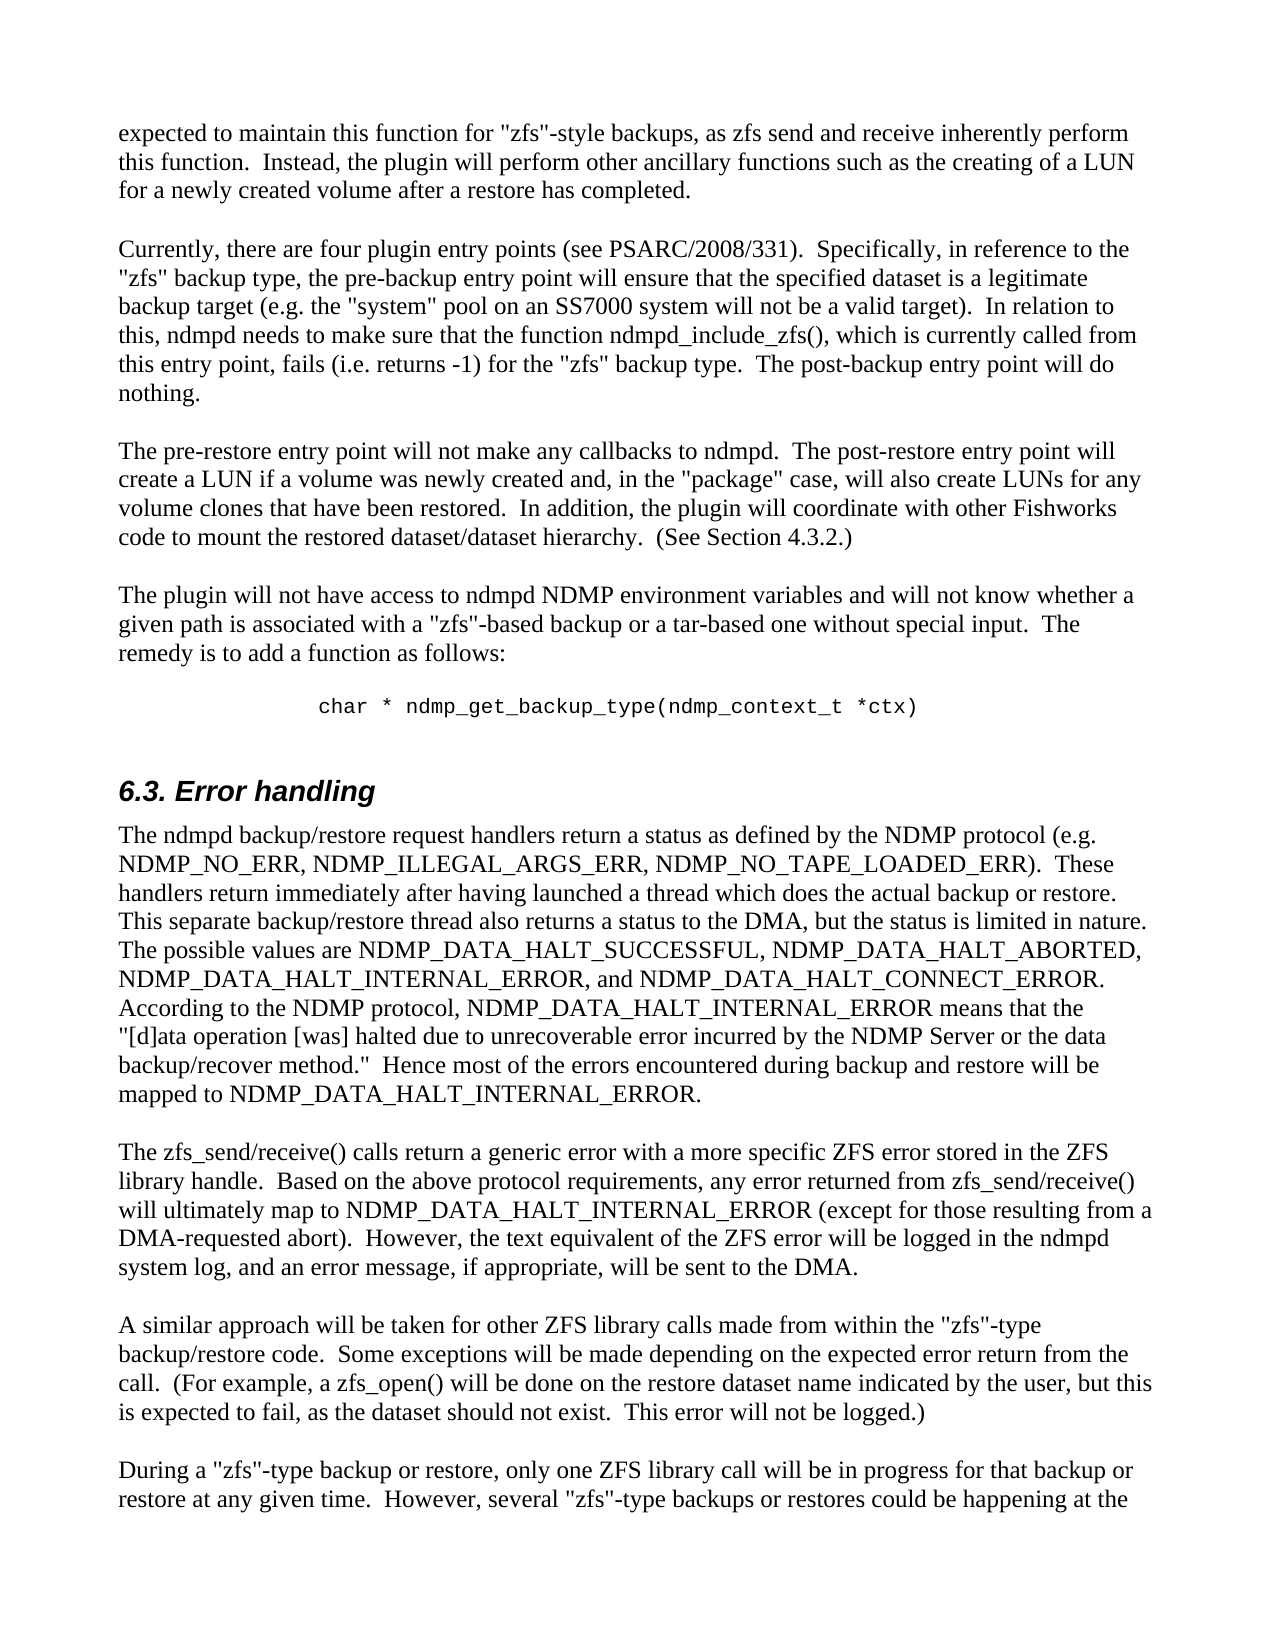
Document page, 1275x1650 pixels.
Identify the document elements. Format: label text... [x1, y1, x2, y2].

text Currently, there are four plugin entry points (see PSARC/2008/331). Specifically, in reference to the "zfs" backup type, the pre-backup entry point will ensure that the specified dataset is a legitimate backup target (e.g. the "system" pool on an SS7000 system will not be a valid target). In relation to this, ndmpd needs to make sure that the function ndmpd_include_zfs(), which is currently called from this entry point, fails (i.e. returns -1) for the "zfs" backup type. The post-backup entry point will do nothing. [118, 234, 1157, 406]
text expected to maintain this function for "zfs"-style backups, as zfs send and receive inherently perform this function. Instead, the plugin will perform other ancillary functions such as the creating of a LUN for a newly created volume after a restore has completed. [118, 118, 1157, 204]
subtitle 6.3. Error handling [118, 774, 1157, 808]
text During a "zfs"-type backup or restore, only one ZFS library call will be in progress for that backup or restore at any given time. However, several "zfs"-type backups or restores could be happening at the [118, 1455, 1157, 1512]
text The pre-restore entry point will not make any callbacks to ndmpd. The post-restore entry point will create a LUN if a volume was newly created and, in the "package" case, will also create LUNs for any volume clones that have been restored. In addition, the plugin will coordinate with other Fishworks code to mount the restored dataset/dataset hierarchy. (See Section 4.3.2.) [118, 436, 1157, 551]
text The zfs_send/receive() calls return a generic error with a more specific ZFS error stored in the ZFS library handle. Based on the above protocol requirements, any error returned from zfs_send/receive() will ultimately map to NDMP_DATA_HALT_INTERNAL_ERROR (except for those resulting from a DMA-requested abort). However, the text equivalent of the ZFS error will be logged in the ndmpd system log, and an error message, if appropriate, will be sent to the DMA. [118, 1137, 1157, 1281]
text char * ndmp_get_backup_type(ndmp_context_t *ctx) [118, 696, 1157, 720]
text The plugin will not have access to ndmpd NDMP environment variables and will not know whether a given path is associated with a "zfs"-based backup or a tar-based one without special input. The remedy is to add a function as follows: [118, 580, 1157, 667]
text A similar approach will be taken for other ZFS library calls made from within the "zfs"-type backup/restore code. Some exceptions will be made depending on the expected error return from the call. (For example, a zfs_open() will be done on the restore dataset name indicated by the user, but this is expected to fail, as the dataset should not exist. This error will not be logged.) [118, 1310, 1157, 1425]
text The ndmpd backup/restore request handlers return a status as defined by the NDMP protocol (e.g. NDMP_NO_ERR, NDMP_ILLEGAL_ARGS_ERR, NDMP_NO_TAPE_LOADED_ERR). These handlers return immediately after having launched a thread which does the actual backup or restore. This separate backup/restore thread also returns a status to the DMA, but the status is limited in nature. The possible values are NDMP_DATA_HALT_SUCCESSFUL, NDMP_DATA_HALT_ABORTED, NDMP_DATA_HALT_INTERNAL_ERROR, and NDMP_DATA_HALT_CONNECT_ERROR. According to the NDMP protocol, NDMP_DATA_HALT_INTERNAL_ERROR means that the "[d]ata operation [was] halted due to unrecoverable error incurred by the NDMP Server or the data backup/recover method." Hence most of the errors encountered during backup and restore will be mapped to NDMP_DATA_HALT_INTERNAL_ERROR. [118, 820, 1157, 1108]
